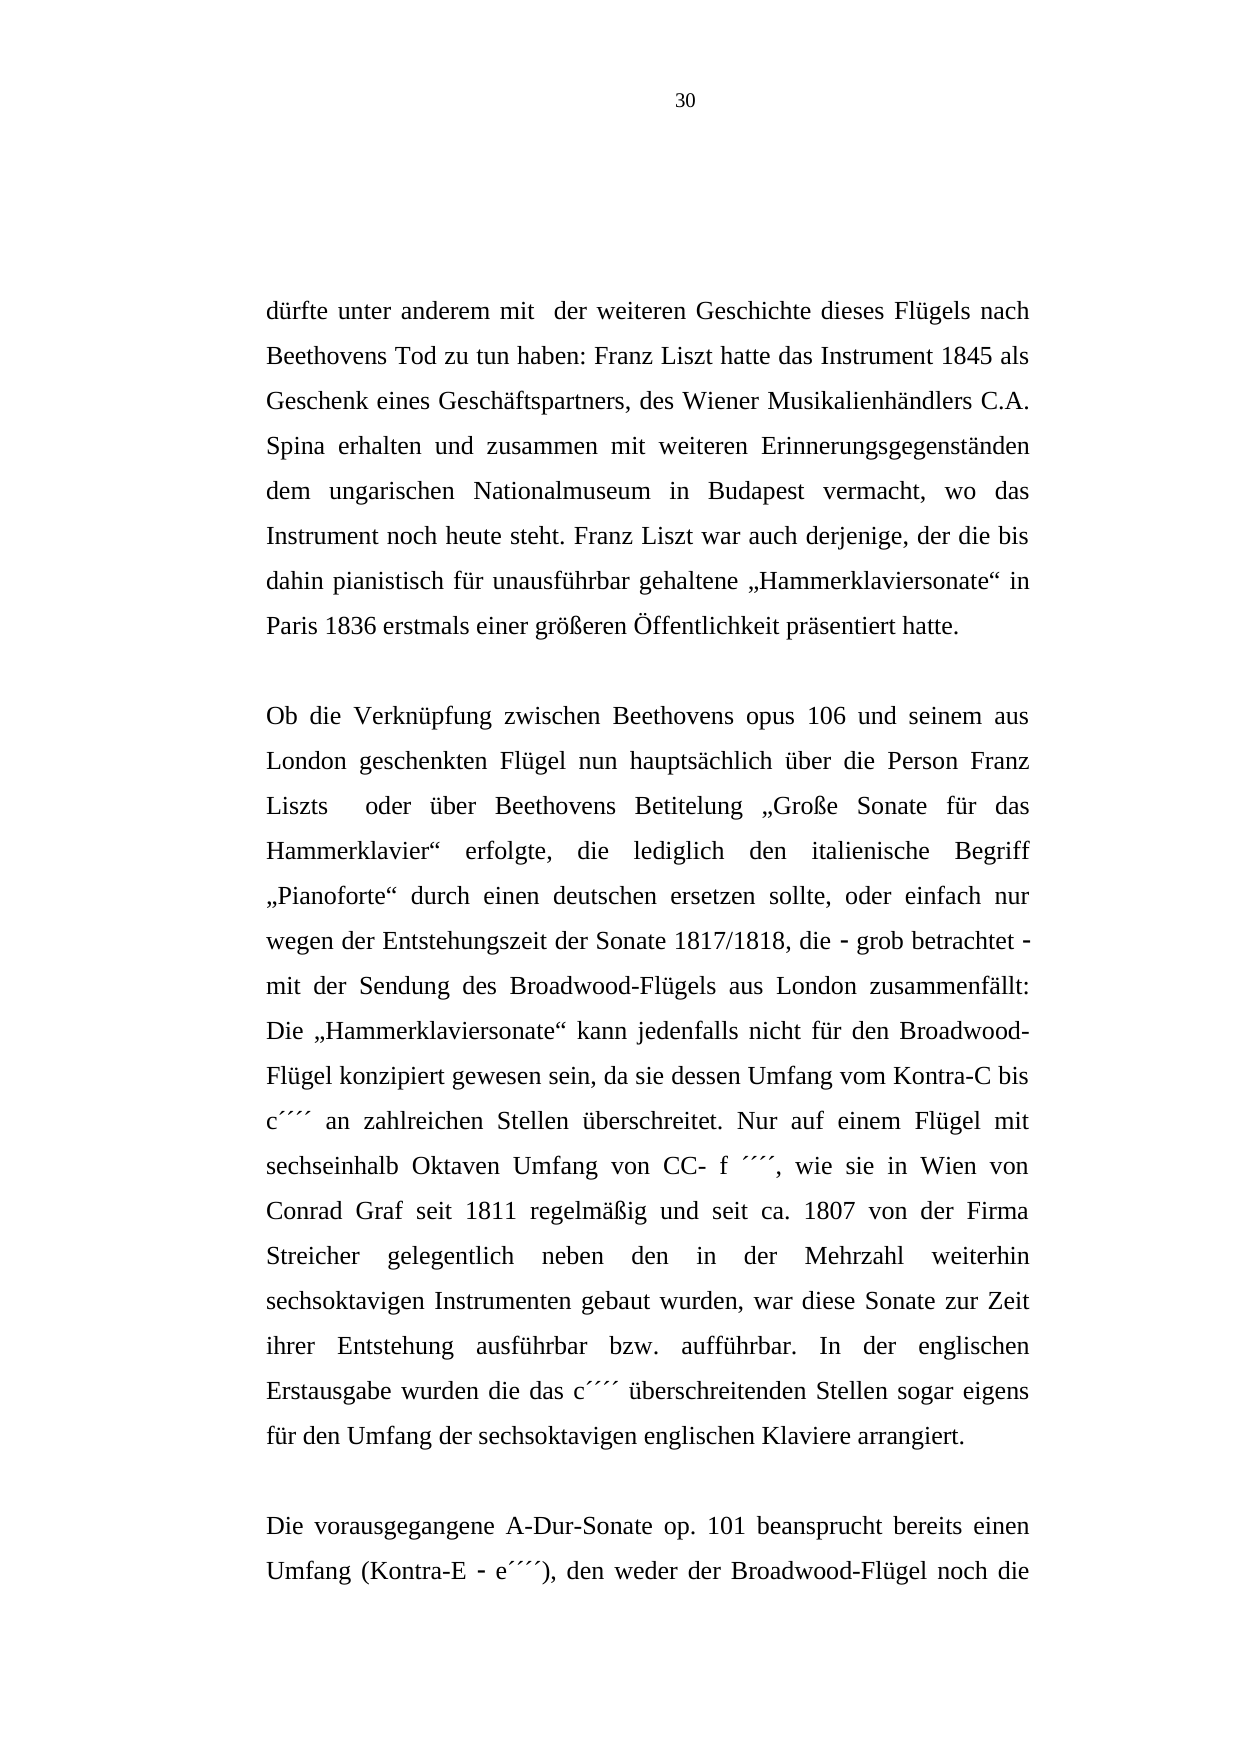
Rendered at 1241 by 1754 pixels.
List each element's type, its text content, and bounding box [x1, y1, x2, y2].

text dürfte unter anderem mit der weiteren Geschichte dieses Flügels nach Beethovens Tod zu tun haben: Franz Liszt hatte das Instrument 1845 als Geschenk eines Geschäftspartners, des Wiener Musikalienhändlers C.A. Spina erhalten und zusammen mit weiteren Erinnerungsgegenständen dem ungarischen Nationalmuseum in Budapest vermacht, wo das Instrument noch heute steht. Franz Liszt war auch derjenige, der die bis dahin pianistisch für unausführbar gehaltene „Hammerklaviersonate“ in Paris 1836 erstmals einer größeren Öffentlichkeit präsentiert hatte. [266, 295, 1031, 640]
text Ob die Verknüpfung zwischen Beethovens opus 106 und seinem aus London geschenkten Flügel nun hauptsächlich über die Person Franz Liszts oder über Beethovens Betitelung „Große Sonate für das Hammerklavier“ erfolgte, die lediglich den italienische Begriff „Pianoforte“ durch einen deutschen ersetzen sollte, oder einfach nur wegen der Entstehungszeit der Sonate 1817/1818, die  grob betrachtet  mit der Sendung des Broadwood-Flügels aus London zusammenfällt: Die „Hammerklaviersonate“ kann jedenfalls nicht für den Broadwood-Flügel konzipiert gewesen sein, da sie dessen Umfang vom Kontra-C bis c´´´´ an zahlreichen Stellen überschreitet. Nur auf einem Flügel mit sechseinhalb Oktaven Umfang von CC- f ´´´´, wie sie in Wien von Conrad Graf seit 1811 regelmäßig und seit ca. 1807 von der Firma Streicher gelegentlich neben den in der Mehrzahl weiterhin sechsoktavigen Instrumenten gebaut wurden, war diese Sonate zur Zeit ihrer Entstehung ausführbar bzw. aufführbar. In der englischen Erstausgabe wurden die das c´´´´ überschreitenden Stellen sogar eigens für den Umfang der sechsoktavigen englischen Klaviere arrangiert. [266, 700, 1031, 1450]
text Die vorausgegangene A-Dur-Sonate op. 101 beansprucht bereits einen Umfang (Kontra-E  e´´´´), den weder der Broadwood-Flügel noch die [266, 1510, 1031, 1585]
